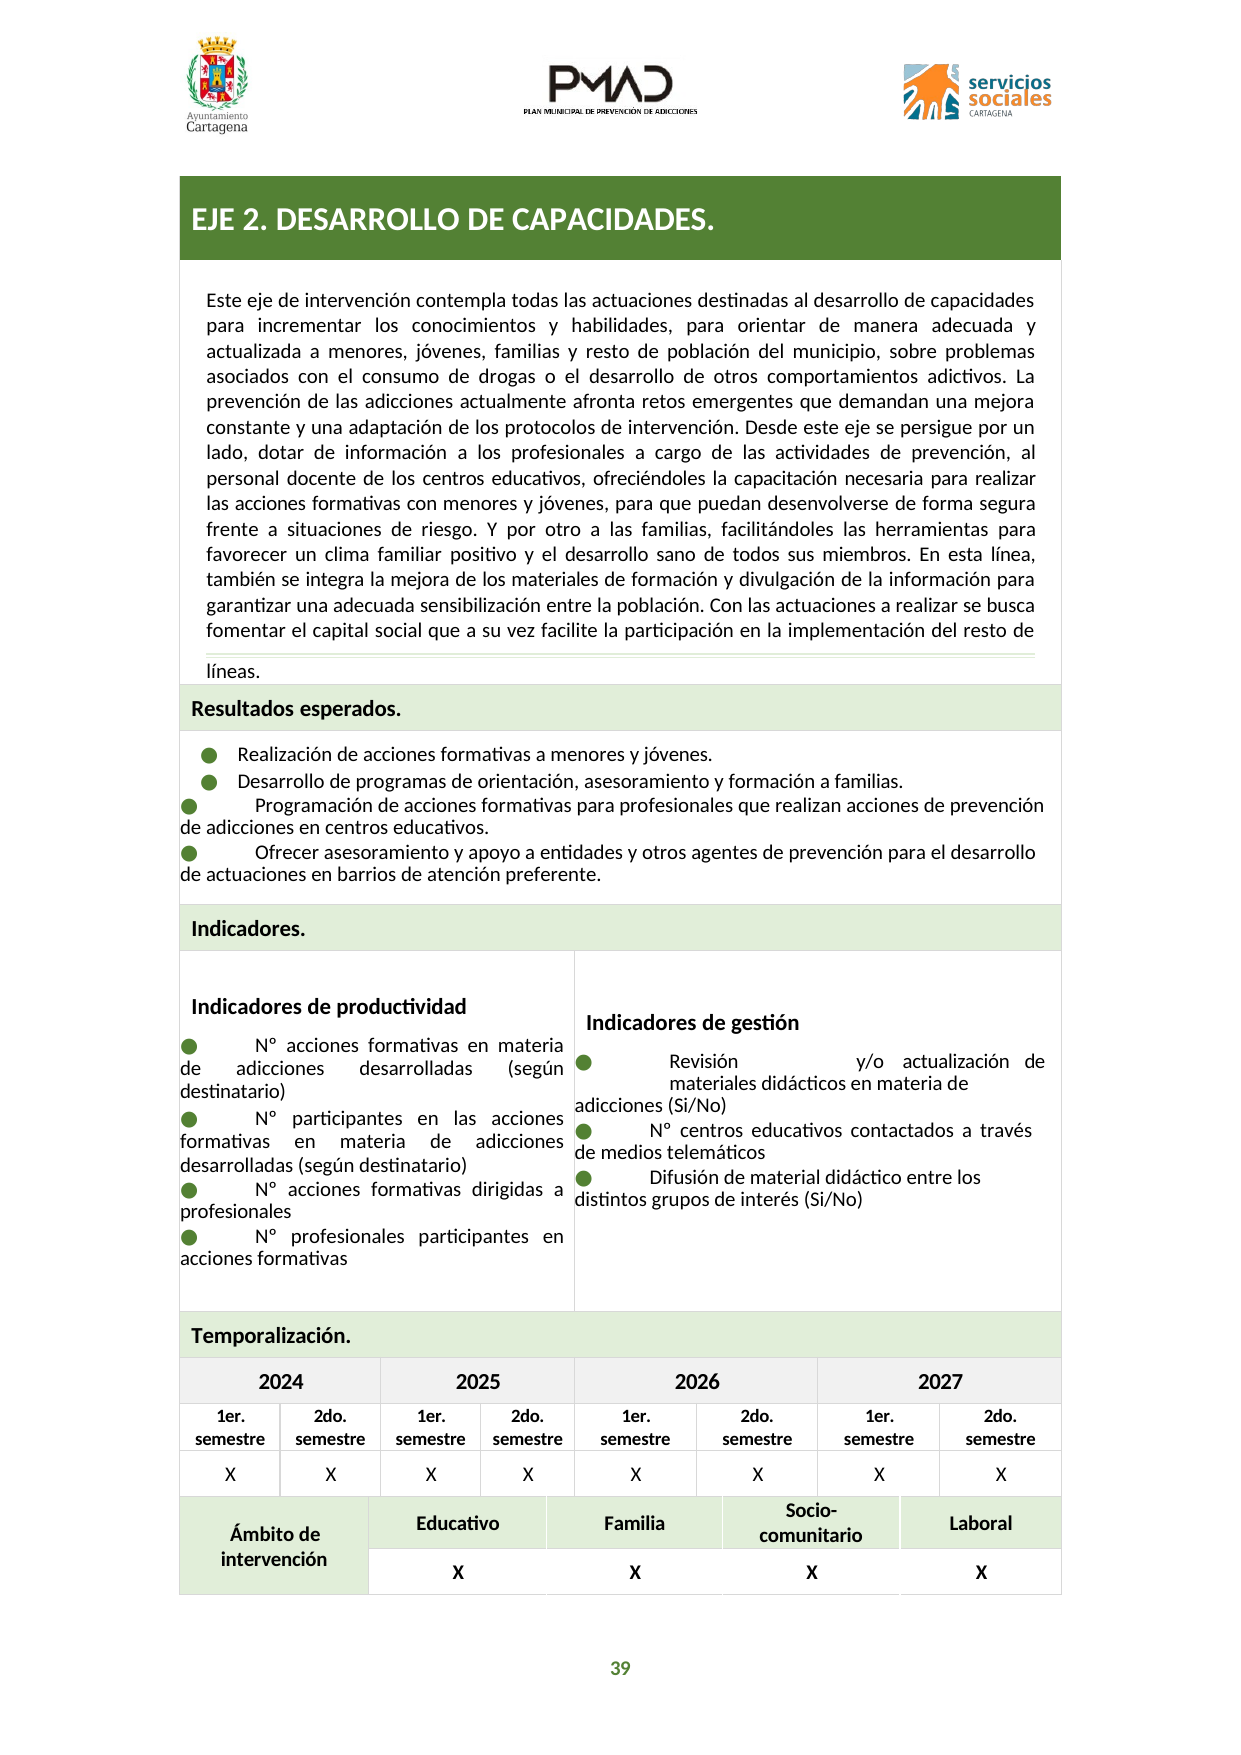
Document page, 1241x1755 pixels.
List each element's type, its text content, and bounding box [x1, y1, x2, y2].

table_cell 1er. semestre [575, 1404, 696, 1450]
table_header EJE 2. DESARROLLO DE CAPACIDADES. [180, 176, 1061, 260]
table_cell Ámbito de intervención [180, 1497, 368, 1594]
table_cell 2027 [818, 1358, 1061, 1403]
table_cell X [901, 1549, 1061, 1594]
table_cell X [818, 1451, 939, 1496]
table_cell X [180, 1451, 279, 1496]
table_cell X [281, 1451, 380, 1496]
table_cell 2do. semestre [697, 1404, 817, 1450]
table_cell 1er. semestre [180, 1404, 279, 1450]
table_cell Este eje de intervención contempla todas las actuaciones destinadas al desarrollo de capacidades para incrementar los conocimientos y habilidades, para orientar de manera adecuada y actualizada a menores, jóvenes, familias y resto de población del municipio, sobre problemas asociados con el consumo de drogas o el desarrollo de otros comportamientos adictivos. La prevención de las adicciones actualmente afronta retos emergentes que demandan una mejora constante y una adaptación de los protocolos de intervención. Desde este eje se persigue por un lado, dotar de información a los profesionales a cargo de las actividades de prevención, al personal docente de los centros educativos, ofreciéndoles la capacitación necesaria para realizar las acciones formativas con menores y jóvenes, para que puedan desenvolverse de forma segura frente a situaciones de riesgo. Y por otro a las familias, facilitándoles las herramientas para favorecer un clima familiar positivo y el desarrollo sano de todos sus miembros. En esta línea, también se integra la mejora de los materiales de formación y divulgación de la información para garantizar una adecuada sensibilización entre la población. Con las actuaciones a realizar se busca fomentar el capital social que a su vez facilite la participación en la implementación del resto de líneas. [180, 260, 1061, 684]
table_cell X [381, 1451, 480, 1496]
table_cell X [481, 1451, 574, 1496]
table_cell Laboral [901, 1497, 1061, 1548]
table_cell Indicadores de gestión Revisión y/o actualización de materiales didácticos en materia de adicciones (Si/No) Nº centros educativos contactados a través de medios telemáticos Difusión de material didáctico entre los distintos grupos de interés (Si/No) [575, 951, 1061, 1311]
table_cell 2024 [180, 1358, 380, 1403]
table_cell X [575, 1451, 696, 1496]
table_cell Indicadores. [180, 905, 1061, 950]
table_cell 2do. semestre [281, 1404, 380, 1450]
table_cell Resultados esperados. [180, 685, 1061, 730]
table_cell Familia [547, 1497, 722, 1548]
table_cell Temporalización. [180, 1312, 1061, 1357]
table_cell X [723, 1549, 899, 1594]
table_cell 1er. semestre [381, 1404, 480, 1450]
table_cell X [940, 1451, 1061, 1496]
table_cell 2025 [381, 1358, 574, 1403]
table_cell X [369, 1549, 546, 1594]
table_cell X [697, 1451, 817, 1496]
table_cell Indicadores de productividad Nº acciones formativas en materia de adicciones desarrolladas (según destinatario) Nº participantes en las acciones formativas en materia de adicciones desarrolladas (según destinatario) Nº acciones formativas dirigidas a profesionales Nº profesionales participantes en acciones formativas [180, 951, 574, 1311]
table_cell 1er. semestre [818, 1404, 939, 1450]
table_cell 2026 [575, 1358, 817, 1403]
table_cell 2do. semestre [940, 1404, 1061, 1450]
table_cell 2do. semestre [481, 1404, 574, 1450]
table_cell Realización de acciones formativas a menores y jóvenes. Desarrollo de programas de orientación, asesoramiento y formación a familias. Programación de acciones formativas para profesionales que realizan acciones de prevención de adicciones en centros educativos. Ofrecer asesoramiento y apoyo a entidades y otros agentes de prevención para el desarrollo de actuaciones en barrios de atención preferente. [180, 731, 1061, 904]
table_cell Socio- comunitario [723, 1497, 899, 1548]
table_cell X [547, 1549, 722, 1594]
table_cell Educativo [369, 1497, 546, 1548]
